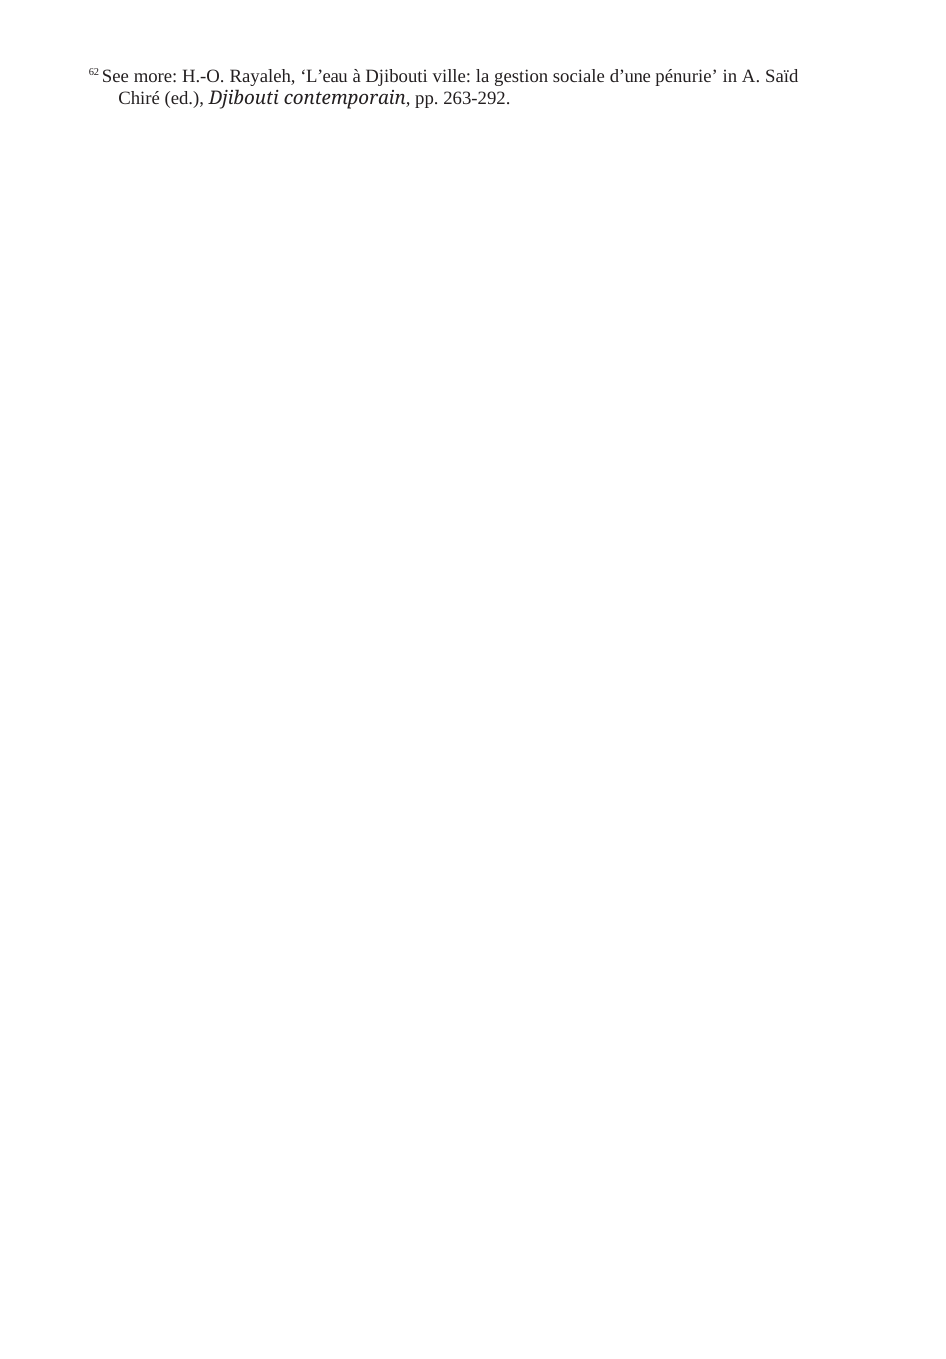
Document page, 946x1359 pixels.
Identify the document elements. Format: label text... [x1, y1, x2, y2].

text 62 See more: H.-O. Rayaleh, ‘L’eau à Djibouti ville: la gestion sociale d’une pénurie’ in A. Saïd Chiré (ed.), Djibouti contemporain, pp. 263-292. [88, 67, 828, 109]
